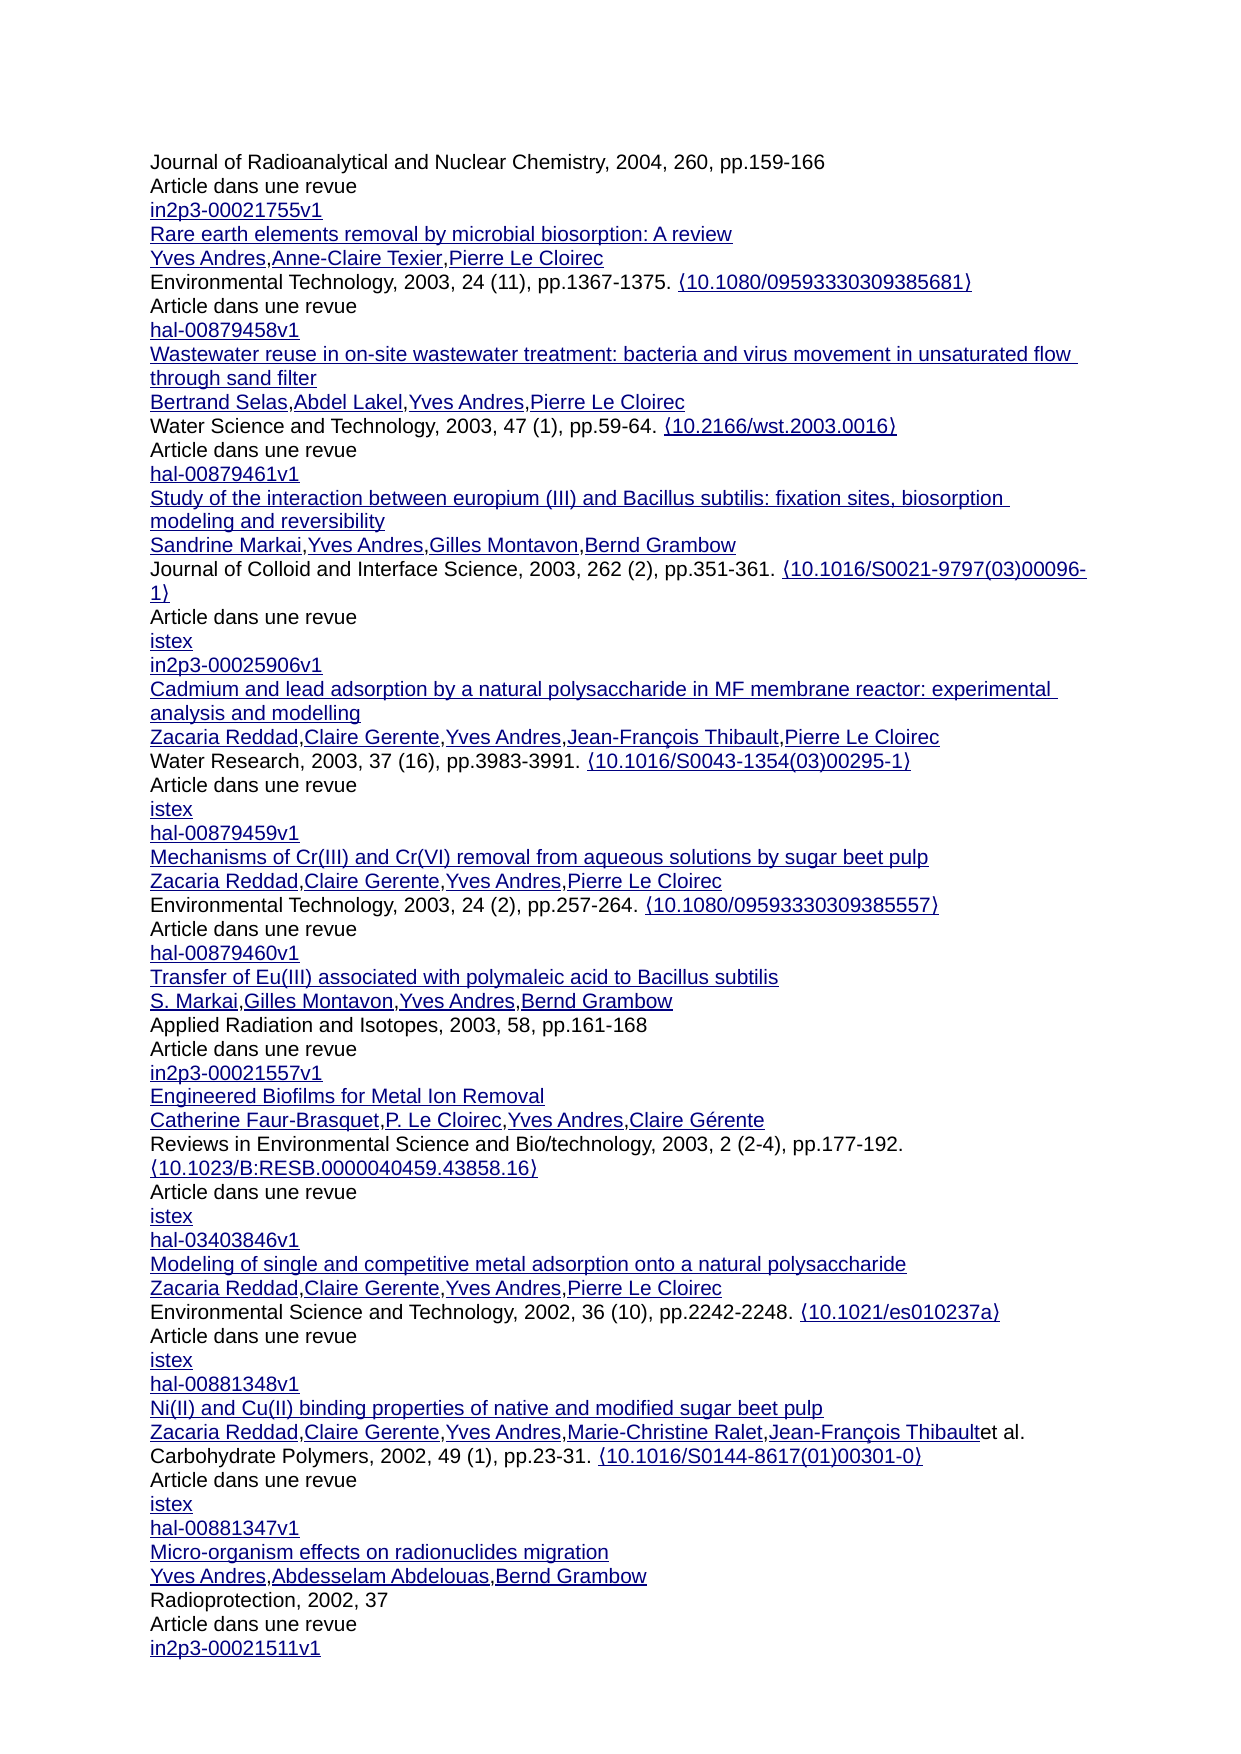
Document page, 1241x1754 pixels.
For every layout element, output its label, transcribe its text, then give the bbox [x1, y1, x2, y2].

table_cell Modeling of single and competitive metal adsorption onto a natural polysaccharide Zacaria Reddad,Claire Gerente,Yves Andres,Pierre Le Cloirec Environmental Science and Technology, 2002, 36 (10), pp.2242-2248. ⟨10.1021/es010237a⟩ Article dans une revue istex hal-00881348v1 [150, 1252, 1090, 1396]
table_cell Journal of Radioanalytical and Nuclear Chemistry, 2004, 260, pp.159-166 Article dans une revue in2p3-00021755v1 [150, 150, 1090, 222]
table_cell Wastewater reuse in on-site wastewater treatment: bacteria and virus movement in unsaturated flow through sand filter Bertrand Selas,Abdel Lakel,Yves Andres,Pierre Le Cloirec Water Science and Technology, 2003, 47 (1), pp.59-64. ⟨10.2166/wst.2003.0016⟩ Article dans une revue hal-00879461v1 [150, 342, 1090, 485]
table_cell Cadmium and lead adsorption by a natural polysaccharide in MF membrane reactor: experimental analysis and modelling Zacaria Reddad,Claire Gerente,Yves Andres,Jean-François Thibault,Pierre Le Cloirec Water Research, 2003, 37 (16), pp.3983-3991. ⟨10.1016/S0043-1354(03)00295-1⟩ Article dans une revue istex hal-00879459v1 [150, 677, 1090, 845]
table_cell Ni(II) and Cu(II) binding properties of native and modified sugar beet pulp Zacaria Reddad,Claire Gerente,Yves Andres,Marie-Christine Ralet,Jean-François Thibaultet al. Carbohydrate Polymers, 2002, 49 (1), pp.23-31. ⟨10.1016/S0144-8617(01)00301-0⟩ Article dans une revue istex hal-00881347v1 [150, 1396, 1090, 1539]
table_cell Mechanisms of Cr(III) and Cr(VI) removal from aqueous solutions by sugar beet pulp Zacaria Reddad,Claire Gerente,Yves Andres,Pierre Le Cloirec Environmental Technology, 2003, 24 (2), pp.257-264. ⟨10.1080/09593330309385557⟩ Article dans une revue hal-00879460v1 [150, 845, 1090, 964]
table_cell Transfer of Eu(III) associated with polymaleic acid to Bacillus subtilis S. Markai,Gilles Montavon,Yves Andres,Bernd Grambow Applied Radiation and Isotopes, 2003, 58, pp.161-168 Article dans une revue in2p3-00021557v1 [150, 965, 1090, 1084]
table_cell Engineered Biofilms for Metal Ion Removal Catherine Faur-Brasquet,P. Le Cloirec,Yves Andres,Claire Gérente Reviews in Environmental Science and Bio/technology, 2003, 2 (2-4), pp.177-192. ⟨10.1023/B:RESB.0000040459.43858.16⟩ Article dans une revue istex hal-03403846v1 [150, 1084, 1090, 1252]
table_cell Rare earth elements removal by microbial biosorption: A review Yves Andres,Anne-Claire Texier,Pierre Le Cloirec Environmental Technology, 2003, 24 (11), pp.1367-1375. ⟨10.1080/09593330309385681⟩ Article dans une revue hal-00879458v1 [150, 222, 1090, 342]
table_cell Study of the interaction between europium (III) and Bacillus subtilis: fixation sites, biosorption modeling and reversibility Sandrine Markai,Yves Andres,Gilles Montavon,Bernd Grambow Journal of Colloid and Interface Science, 2003, 262 (2), pp.351-361. ⟨10.1016/S0021-9797(03)00096-1⟩ Article dans une revue istex in2p3-00025906v1 [150, 485, 1090, 677]
table_cell Micro-organism effects on radionuclides migration Yves Andres,Abdesselam Abdelouas,Bernd Grambow Radioprotection, 2002, 37 Article dans une revue in2p3-00021511v1 [150, 1540, 1090, 1659]
